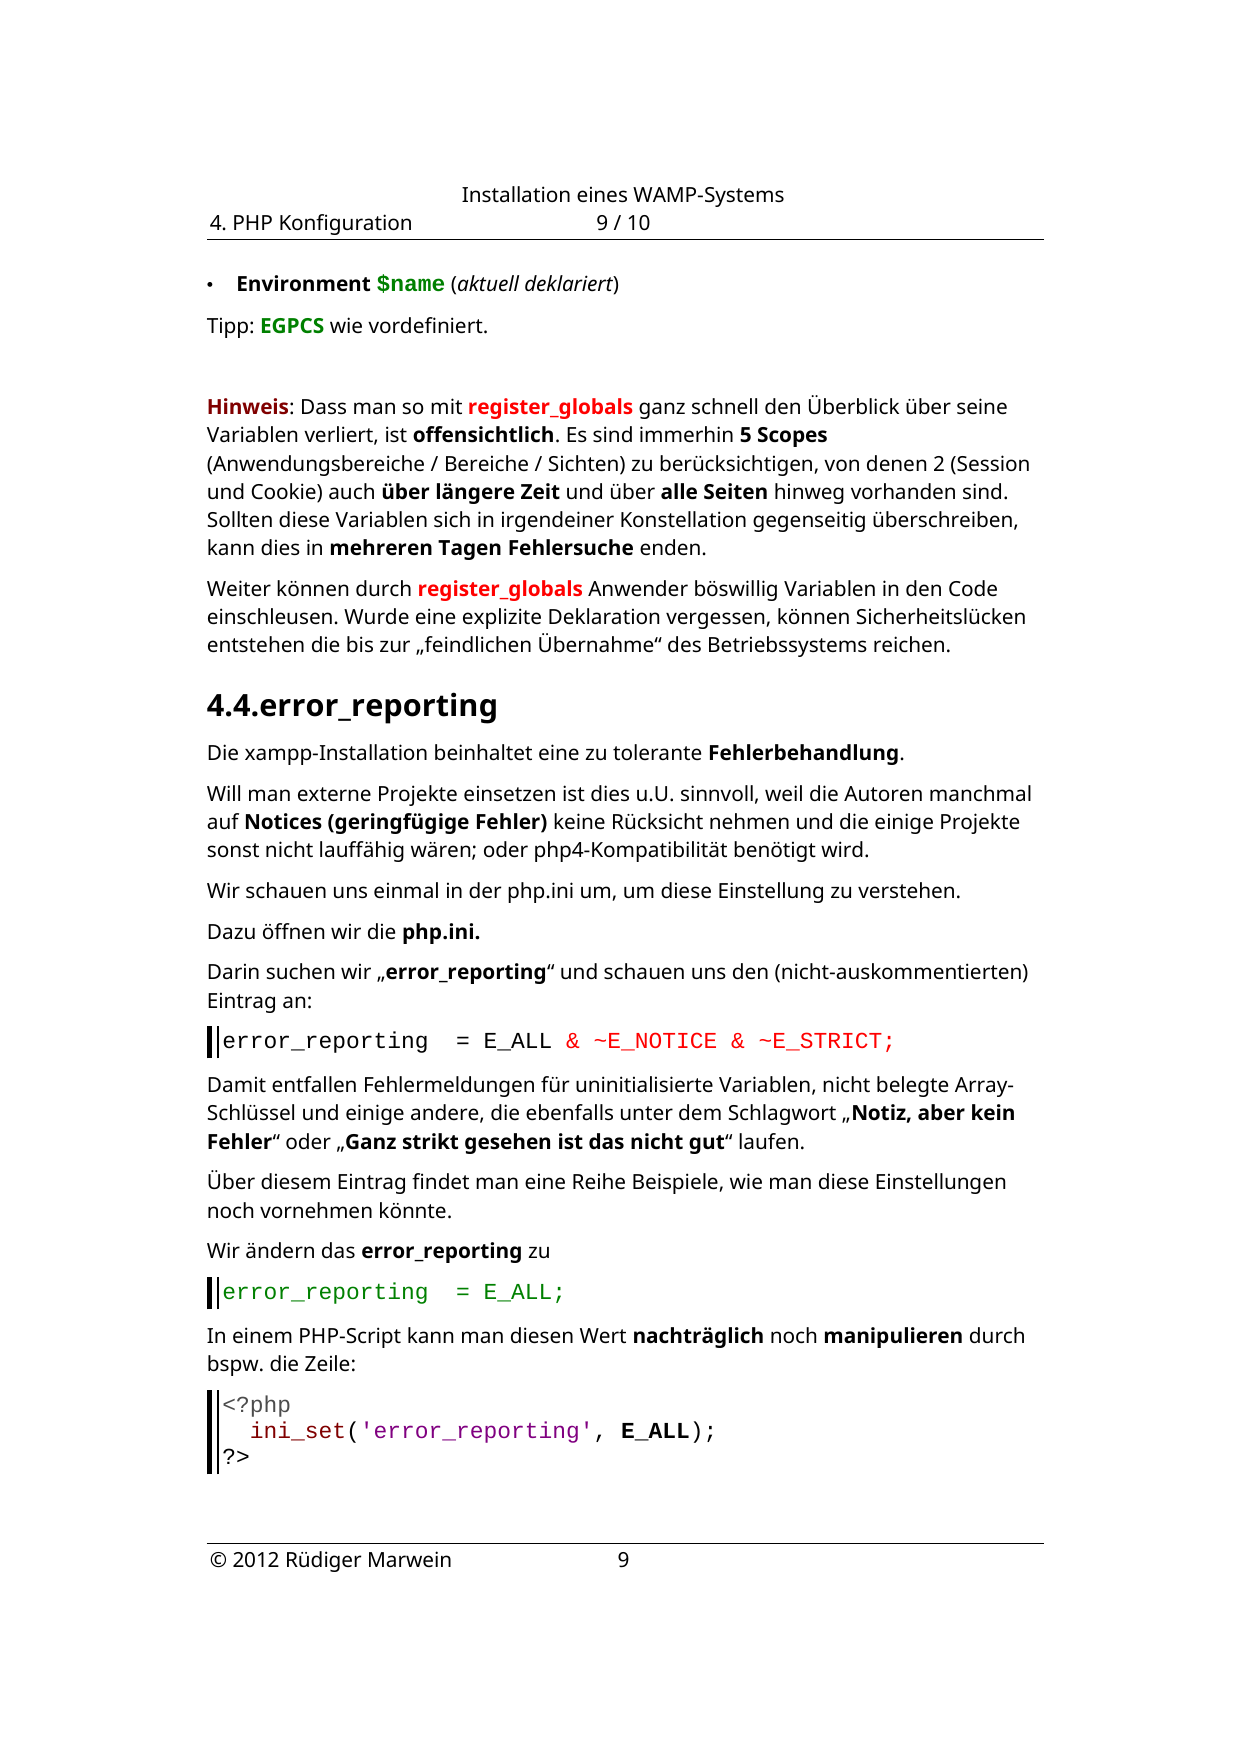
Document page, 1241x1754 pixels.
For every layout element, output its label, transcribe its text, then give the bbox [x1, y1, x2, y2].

text Wir schauen uns einmal in der php.ini um, um diese Einstellung zu verstehen. [207, 876, 1044, 904]
text <?php ini_set('error_reporting', E_ALL); ?> [219, 1390, 1044, 1474]
text Dazu öffnen wir die php.ini. [207, 917, 1044, 945]
list Environment $name (aktuell deklariert) [207, 269, 1044, 298]
text error_reporting = E_ALL & ~E_NOTICE & ~E_STRICT; [219, 1026, 1044, 1058]
text Darin suchen wir „error_reporting“ und schauen uns den (nicht-auskommentierten) Eintrag an: [207, 957, 1044, 1014]
text Will man externe Projekte einsetzen ist dies u.U. sinnvoll, weil die Autoren manchmal auf Notices (geringfügige Fehler) keine Rücksicht nehmen und die einige Projekte sonst nicht lauffähig wären; oder php4-Kompatibilität benötigt wird. [207, 779, 1044, 863]
text Damit entfallen Fehlermeldungen für uninitialisierte Variablen, nicht belegte Array-Schlüssel und einige andere, die ebenfalls unter dem Schlagwort „Notiz, aber kein Fehler“ oder „Ganz strikt gesehen ist das nicht gut“ laufen. [207, 1070, 1044, 1155]
text In einem PHP-Script kann man diesen Wert nachträglich noch manipulieren durch bspw. die Zeile: [207, 1321, 1044, 1377]
subtitle error_reporting [207, 684, 1044, 726]
text Wir ändern das error_reporting zu [207, 1236, 1044, 1265]
text Über diesem Eintrag findet man eine Reihe Beispiele, wie man diese Einstellungen noch vornehmen könnte. [207, 1167, 1044, 1224]
text error_reporting = E_ALL; [219, 1277, 1044, 1309]
text Die xampp-Installation beinhaltet eine zu tolerante Fehlerbehandlung. [207, 738, 1044, 766]
text Weiter können durch register_globals Anwender böswillig Variablen in den Code einschleusen. Wurde eine explizite Deklaration vergessen, können Sicherheitslücken entstehen die bis zur „feindlichen Übernahme“ des Betriebssystems reichen. [207, 574, 1044, 659]
text Tipp: EGPCS wie vordefiniert. [207, 311, 1044, 339]
text Hinweis: Dass man so mit register_globals ganz schnell den Überblick über seine Variablen verliert, ist offensichtlich. Es sind immerhin 5 Scopes (Anwendungsbereiche / Bereiche / Sichten) zu berücksichtigen, von denen 2 (Session und Cookie) auch über längere Zeit und über alle Seiten hinweg vorhanden sind. Sollten diese Variablen sich in irgendeiner Konstellation gegenseitig überschreiben, kann dies in mehreren Tagen Fehlersuche enden. [207, 392, 1044, 562]
